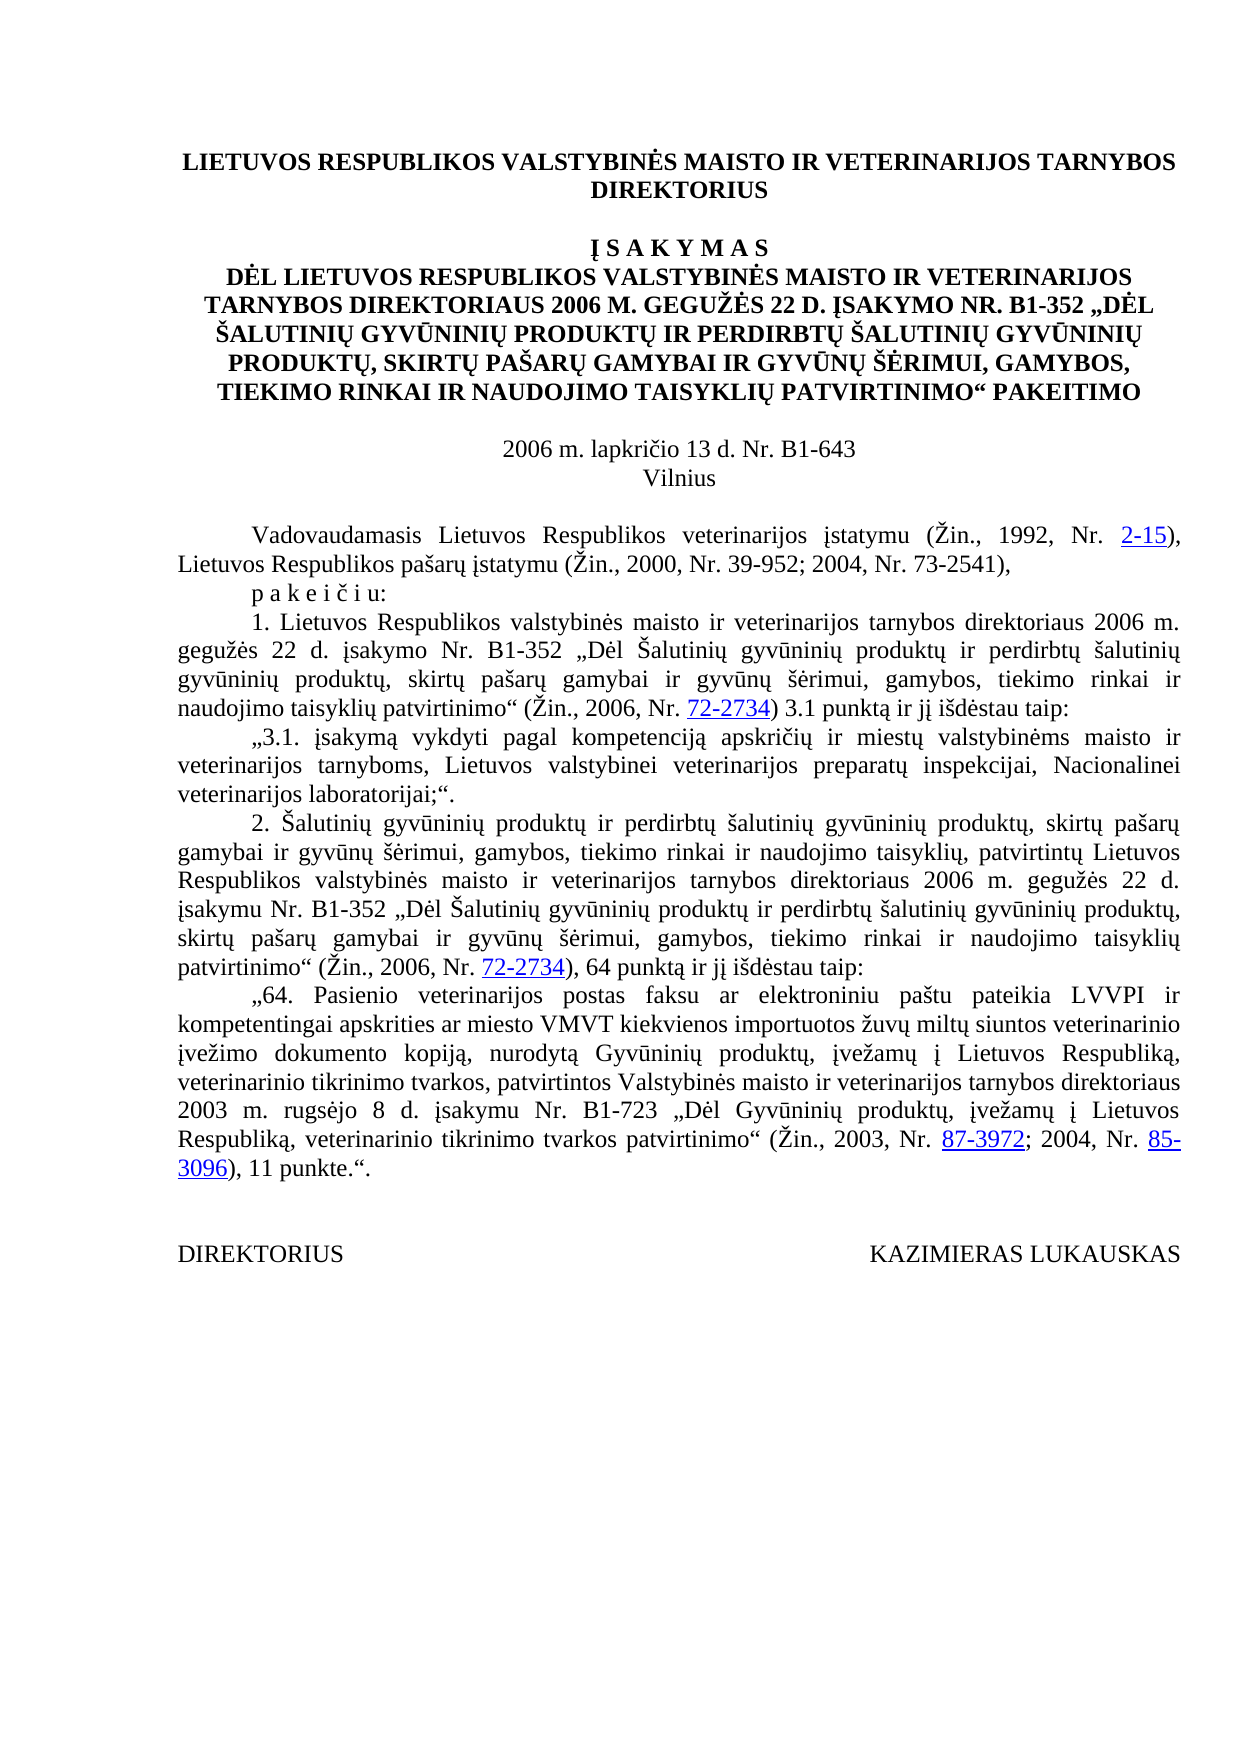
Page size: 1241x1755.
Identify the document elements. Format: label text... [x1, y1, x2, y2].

text „64. Pasienio veterinarijos postas faksu ar elektroniniu paštu pateikia LVVPI ir kompetentingai apskrities ar miesto VMVT kiekvienos importuotos žuvų miltų siuntos veterinarinio įvežimo dokumento kopiją, nurodytą Gyvūninių produktų, įvežamų į Lietuvos Respubliką, veterinarinio tikrinimo tvarkos, patvirtintos Valstybinės maisto ir veterinarijos tarnybos direktoriaus 2003 m. rugsėjo 8 d. įsakymu Nr. B1-723 „Dėl Gyvūninių produktų, įvežamų į Lietuvos Respubliką, veterinarinio tikrinimo tvarkos patvirtinimo“ (Žin., 2003, Nr. 87-3972; 2004, Nr. 85-3096), 11 punkte.“. [177, 981, 1181, 1182]
text Į S A K Y M A S [177, 233, 1181, 262]
text Vadovaudamasis Lietuvos Respublikos veterinarijos įstatymu (Žin., 1992, Nr. 2-15), Lietuvos Respublikos pašarų įstatymu (Žin., 2000, Nr. 39-952; 2004, Nr. 73-2541), [177, 521, 1181, 578]
text LIETUVOS RESPUBLIKOS VALSTYBINĖS MAISTO IR VETERINARIJOS TARNYBOS DIREKTORIUS [177, 147, 1181, 204]
text 2006 m. lapkričio 13 d. Nr. B1-643 [177, 434, 1181, 463]
text Vilnius [177, 463, 1181, 492]
text 2. Šalutinių gyvūninių produktų ir perdirbtų šalutinių gyvūninių produktų, skirtų pašarų gamybai ir gyvūnų šėrimui, gamybos, tiekimo rinkai ir naudojimo taisyklių, patvirtintų Lietuvos Respublikos valstybinės maisto ir veterinarijos tarnybos direktoriaus 2006 m. gegužės 22 d. įsakymu Nr. B1-352 „Dėl Šalutinių gyvūninių produktų ir perdirbtų šalutinių gyvūninių produktų, skirtų pašarų gamybai ir gyvūnų šėrimui, gamybos, tiekimo rinkai ir naudojimo taisyklių patvirtinimo“ (Žin., 2006, Nr. 72-2734), 64 punktą ir jį išdėstau taip: [177, 808, 1181, 981]
text pakeičiu: [177, 578, 1181, 607]
text DIREKTORIUS KAZIMIERAS LUKAUSKAS [177, 1239, 1181, 1268]
text 1. Lietuvos Respublikos valstybinės maisto ir veterinarijos tarnybos direktoriaus 2006 m. gegužės 22 d. įsakymo Nr. B1-352 „Dėl Šalutinių gyvūninių produktų ir perdirbtų šalutinių gyvūninių produktų, skirtų pašarų gamybai ir gyvūnų šėrimui, gamybos, tiekimo rinkai ir naudojimo taisyklių patvirtinimo“ (Žin., 2006, Nr. 72-2734) 3.1 punktą ir jį išdėstau taip: [177, 607, 1181, 722]
text DĖL LIETUVOS RESPUBLIKOS VALSTYBINĖS MAISTO IR VETERINARIJOS TARNYBOS DIREKTORIAUS 2006 M. GEGUŽĖS 22 D. ĮSAKYMO NR. B1-352 „DĖL ŠALUTINIŲ GYVŪNINIŲ PRODUKTŲ IR PERDIRBTŲ ŠALUTINIŲ GYVŪNINIŲ PRODUKTŲ, SKIRTŲ PAŠARŲ GAMYBAI IR GYVŪNŲ ŠĖRIMUI, GAMYBOS, TIEKIMO RINKAI IR NAUDOJIMO TAISYKLIŲ PATVIRTINIMO“ PAKEITIMO [177, 262, 1181, 406]
text „3.1. įsakymą vykdyti pagal kompetenciją apskričių ir miestų valstybinėms maisto ir veterinarijos tarnyboms, Lietuvos valstybinei veterinarijos preparatų inspekcijai, Nacionalinei veterinarijos laboratorijai;“. [177, 722, 1181, 808]
